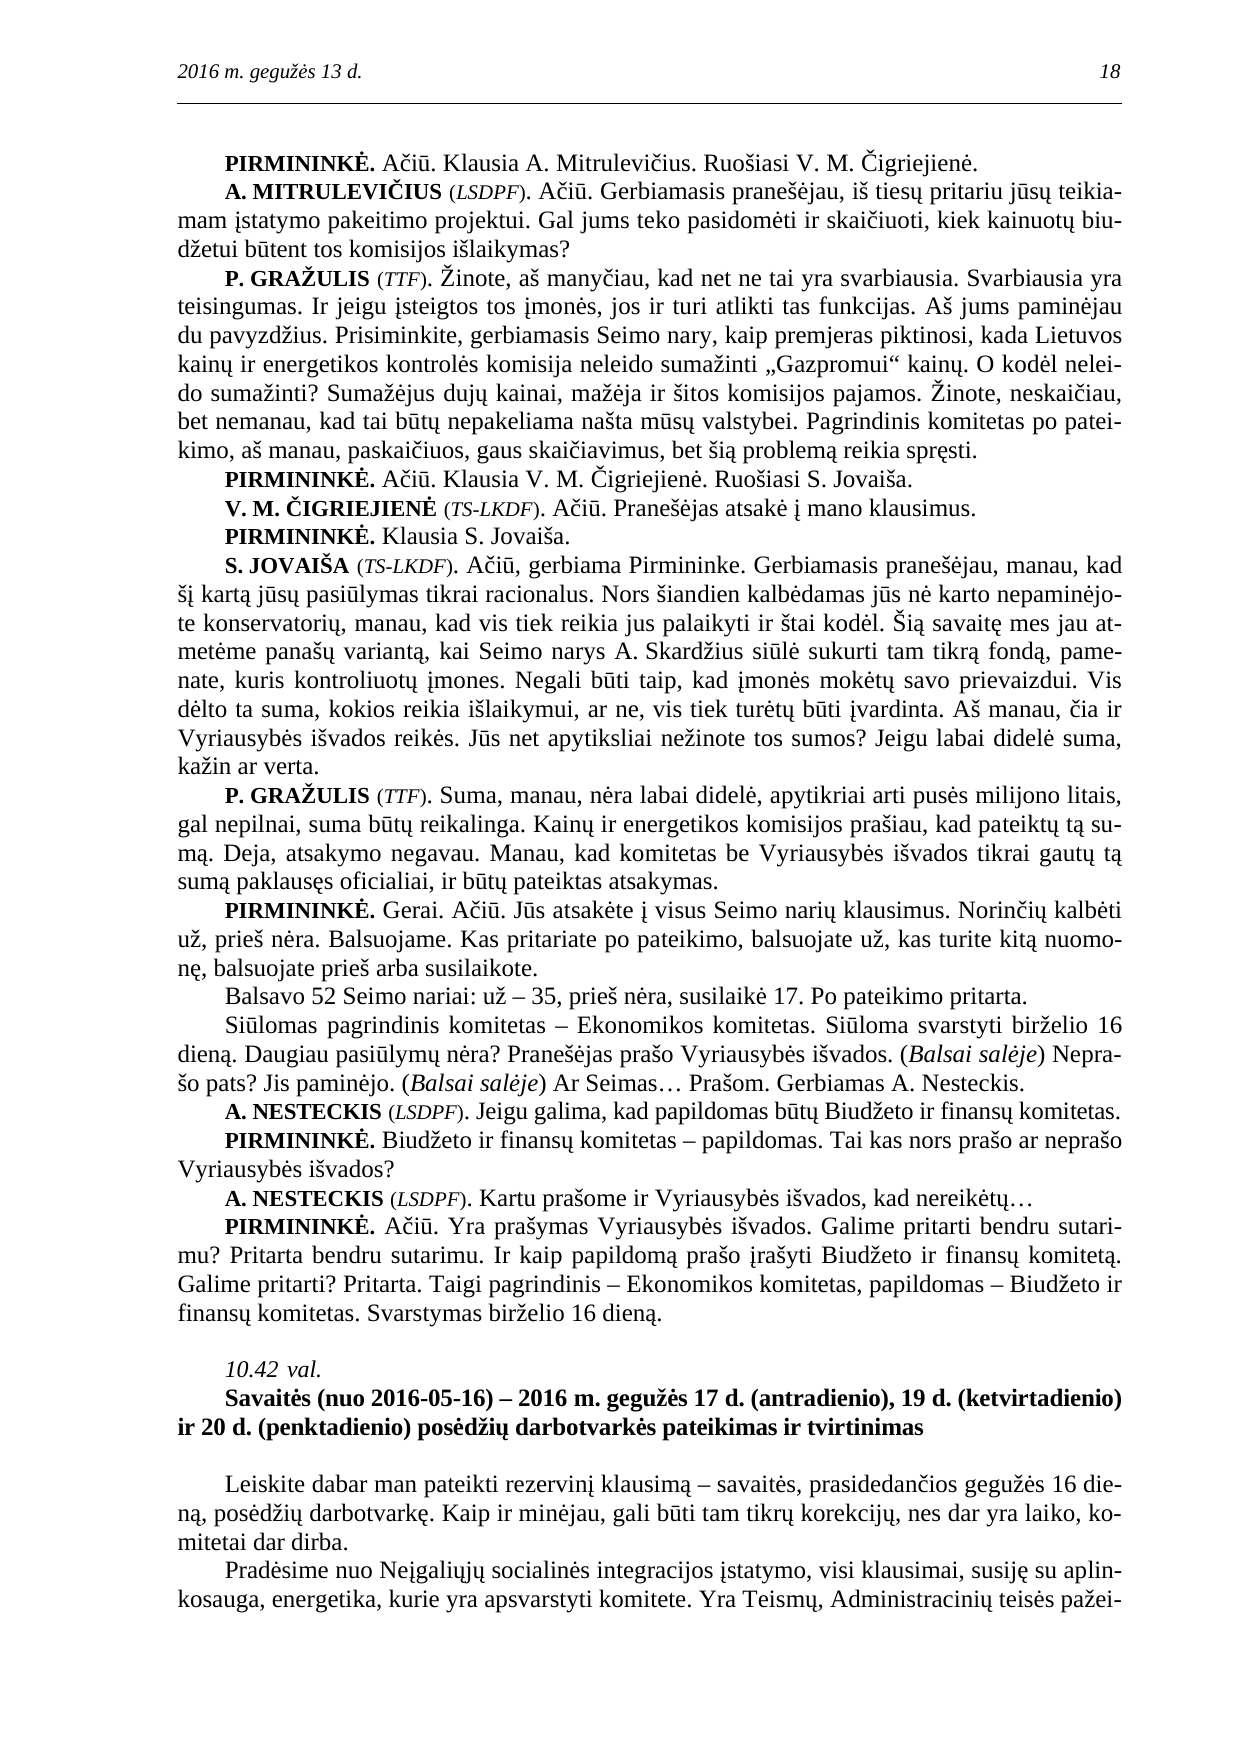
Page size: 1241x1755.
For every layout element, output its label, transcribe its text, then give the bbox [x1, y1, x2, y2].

text A. MITRULEVIČIUS (LSDPF). Ačiū. Ger­bia­ma­sis pra­ne­šė­jau, iš tie­sų pri­ta­riu jū­sų tei­kia­mam įsta­ty­mo pa­kei­ti­mo pro­jek­tui. Gal jums te­ko pa­si­do­mė­ti ir skai­čiuo­ti, kiek kai­nuo­tų biu­dže­tui bū­tent tos ko­mi­si­jos iš­lai­ky­mas? [177, 176, 1122, 263]
text V. M. ČIGRIEJIENĖ (TS-LKDF). Ačiū. Pra­ne­šė­jas at­sa­kė į ma­no klau­si­mus. [177, 493, 1122, 521]
text PIRMININKĖ. Ačiū. Klau­sia A. Mit­ru­le­vi­čius. Ruo­šia­si V. M. Čig­rie­jie­nė. [177, 148, 1122, 176]
text S. JOVAIŠA (TS-LKDF). Ačiū, ger­bia­ma Pir­mi­nin­ke. Ger­bia­ma­sis pra­ne­šė­jau, ma­nau, kad šį kar­tą jū­sų pa­siū­ly­mas tik­rai ra­cio­na­lus. Nors šian­dien kal­bė­da­mas jūs nė kar­to ne­pa­mi­nė­jo­te kon­ser­va­to­rių, ma­nau, kad vis tiek rei­kia jus pa­lai­ky­ti ir štai ko­dėl. Šią sa­vai­tę mes jau at­me­tė­me pa­na­šų va­rian­tą, kai Sei­mo na­rys A. Skar­džius siū­lė su­kur­ti tam tik­rą fon­dą, pa­me­nate, ku­ris kon­tro­liuo­tų įmo­nes. Ne­ga­li bū­ti taip, kad įmo­nės mo­kė­tų sa­vo prie­vaiz­dui. Vis dėl­to ta su­ma, ko­kios rei­kia iš­lai­ky­mui, ar ne, vis tiek tu­rė­tų bū­ti įvar­din­ta. Aš ma­nau, čia ir Vy­riau­sy­bės iš­va­dos rei­kės. Jūs net apy­tiks­liai ne­ži­no­te tos su­mos? Jei­gu la­bai di­de­lė su­ma, ka­žin ar ver­ta. [177, 550, 1122, 780]
text Sa­vai­tės (nuo 2016-05-16) – 2016 m. ge­gu­žės 17 d. (ant­ra­die­nio), 19 d. (ket­vir­ta­die­nio) ir 20 d. (penk­ta­die­nio) po­sė­džių dar­bo­tvarkės pa­tei­ki­mas ir tvir­ti­ni­mas [177, 1383, 1122, 1440]
text P. GRAŽULIS (TTF). Su­ma, ma­nau, nė­ra la­bai di­de­lė, apy­tik­riai ar­ti pu­sės mi­li­jo­no li­tais, gal ne­pil­nai, su­ma bū­tų rei­ka­lin­ga. Kai­nų ir ener­ge­ti­kos ko­mi­si­jos pra­šiau, kad pa­teik­tų tą su­mą. De­ja, at­sa­ky­mo ne­ga­vau. Ma­nau, kad ko­mi­te­tas be Vy­riau­sy­bės iš­va­dos tik­rai gau­tų tą su­mą pa­klau­sęs ofi­cia­liai, ir bū­tų pa­teik­tas at­sa­ky­mas. [177, 780, 1122, 895]
text PIRMININKĖ. Ačiū. Yra pra­šy­mas Vy­riau­sy­bės iš­va­dos. Ga­li­me pri­tar­ti ben­dru su­ta­ri­mu? Pri­tar­ta ben­dru su­ta­ri­mu. Ir kaip pa­pil­do­mą pra­šo įra­šy­ti Biu­dže­to ir fi­nan­sų ko­mi­te­tą. Ga­li­me pri­tar­ti? Pri­tar­ta. Tai­gi pa­grin­di­nis – Eko­no­mi­kos ko­mi­te­tas, pa­pil­do­mas – Biu­dže­to ir fi­nan­sų ko­mi­te­tas. Svars­ty­mas bir­že­lio 16 die­ną. [177, 1211, 1122, 1326]
text Siū­lo­mas pa­grin­di­nis ko­mi­te­tas – Eko­no­mi­kos ko­mi­te­tas. Siū­lo­ma svars­ty­ti bir­že­lio 16 die­ną. Dau­giau pa­siū­ly­mų nė­ra? Pra­ne­šė­jas pra­šo Vy­riau­sy­bės iš­va­dos. (Bal­sai sa­lė­je) Ne­pra­šo pats? Jis pa­mi­nė­jo. (Bal­sai sa­lė­je) Ar Sei­mas… Pra­šom. Ger­bia­mas A. Ne­stec­kis. [177, 1010, 1122, 1096]
text 10.42 val. [224, 1355, 1122, 1383]
text PIRMININKĖ. Klau­sia S. Jo­vai­ša. [177, 521, 1122, 550]
text Leis­ki­te da­bar man pa­teik­ti re­zer­vi­nį klau­si­mą – sa­vai­tės, pra­si­de­dan­čios ge­gu­žės 16 die­ną, po­sė­džių dar­bo­tvarkę. Kaip ir mi­nė­jau, ga­li bū­ti tam tik­rų ko­rek­ci­jų, nes dar yra lai­ko, ko­mi­te­tai dar dir­ba. [177, 1469, 1122, 1555]
text PIRMININKĖ. Ge­rai. Ačiū. Jūs at­sa­kė­te į vi­sus Sei­mo na­rių klau­si­mus. No­rin­čių kal­bė­ti už, prieš nė­ra. Bal­suo­ja­me. Kas pri­ta­ria­te po pa­tei­ki­mo, bal­suo­ja­te už, kas tu­ri­te ki­tą nuo­mo­nę, bal­suo­ja­te prieš ar­ba su­si­lai­ko­te. [177, 895, 1122, 981]
text A. NESTECKIS (LSDPF). Jei­gu ga­li­ma, kad pa­pil­do­mas bū­tų Biu­dže­to ir fi­nan­sų ko­mi­te­tas. [177, 1096, 1122, 1125]
text P. GRAŽULIS (TTF). Ži­no­te, aš ma­ny­čiau, kad net ne tai yra svar­biau­sia. Svar­biau­sia yra tei­sin­gu­mas. Ir jei­gu įsteig­tos tos įmo­nės, jos ir tu­ri at­lik­ti tas funk­ci­jas. Aš jums pa­mi­nė­jau du pa­vyz­džius. Pri­si­min­ki­te, ger­bia­ma­sis Sei­mo na­ry, kaip prem­je­ras pik­ti­no­si, ka­da Lie­tu­vos kai­nų ir ener­ge­ti­kos kon­tro­lės ko­mi­si­ja ne­lei­do su­ma­žin­ti „Gaz­pro­mui“ kai­nų. O ko­dėl ne­lei­do su­ma­žin­ti? Su­ma­žė­jus du­jų kai­nai, ma­žė­ja ir ši­tos ko­mi­si­jos pa­ja­mos. Ži­no­te, ne­skai­čiau, bet ne­ma­nau, kad tai bū­tų ne­pa­ke­lia­ma naš­ta mū­sų vals­ty­bei. Pa­grin­di­nis ko­mi­te­tas po pa­tei­ki­mo, aš ma­nau, pa­skai­čiuos, gaus skai­čia­vi­mus, bet šią pro­ble­mą rei­kia spręs­ti. [177, 263, 1122, 464]
text PIRMININKĖ. Ačiū. Klau­sia V. M. Čig­rie­jie­nė. Ruo­šia­si S. Jo­vai­ša. [177, 464, 1122, 493]
text Pra­dė­si­me nuo Ne­įga­lių­jų so­cia­li­nės in­teg­ra­ci­jos įsta­ty­mo, vi­si klau­si­mai, su­si­ję su ap­lin­ko­sau­ga, ener­ge­ti­ka, ku­rie yra ap­svars­ty­ti ko­mi­te­te. Yra Teis­mų, Ad­mi­nist­ra­ci­nių tei­sės pa­žei­ [177, 1555, 1122, 1613]
text A. NESTECKIS (LSDPF). Kar­tu pra­šo­me ir Vy­riau­sy­bės iš­va­dos, kad ne­rei­kė­tų… [177, 1183, 1122, 1211]
text Bal­sa­vo 52 Sei­mo na­riai: už – 35, prieš nė­ra, su­si­lai­kė 17. Po pa­tei­ki­mo pri­tar­ta. [177, 981, 1122, 1010]
text PIRMININKĖ. Biu­dže­to ir fi­nan­sų ko­mi­te­tas – pa­pil­do­mas. Tai kas nors pra­šo ar ne­pra­šo Vy­riau­sy­bės iš­va­dos? [177, 1125, 1122, 1183]
